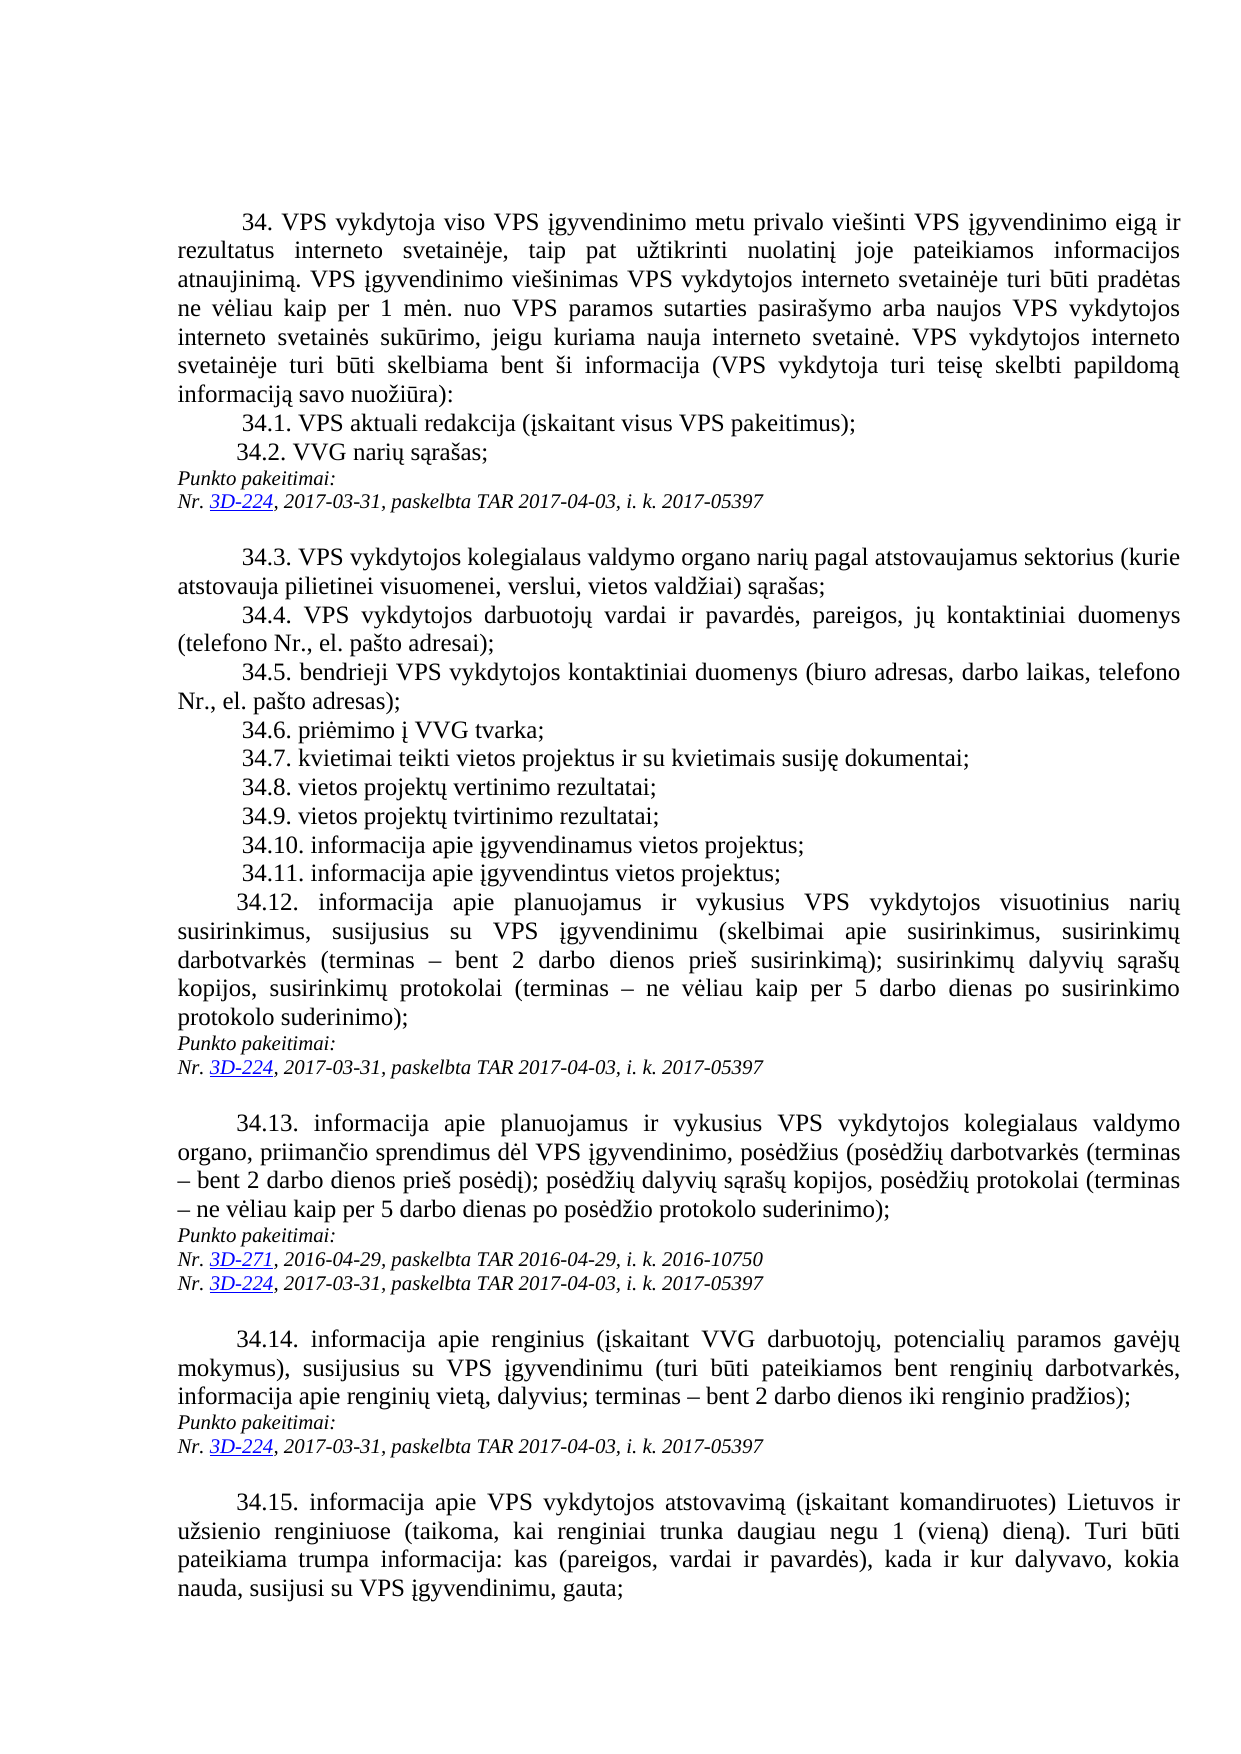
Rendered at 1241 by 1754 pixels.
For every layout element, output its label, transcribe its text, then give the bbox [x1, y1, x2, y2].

text Punkto pakeitimai: [177, 1410, 1181, 1434]
text 34. VPS vykdytoja viso VPS įgyvendinimo metu privalo viešinti VPS įgyvendinimo eigą ir rezultatus interneto svetainėje, taip pat užtikrinti nuolatinį joje pateikiamos informacijos atnaujinimą. VPS įgyvendinimo viešinimas VPS vykdytojos interneto svetainėje turi būti pradėtas ne vėliau kaip per 1 mėn. nuo VPS paramos sutarties pasirašymo arba naujos VPS vykdytojos interneto svetainės sukūrimo, jeigu kuriama nauja interneto svetainė. VPS vykdytojos interneto svetainėje turi būti skelbiama bent ši informacija (VPS vykdytoja turi teisę skelbti papildomą informaciją savo nuožiūra): [177, 207, 1181, 408]
text 34.13. informacija apie planuojamus ir vykusius VPS vykdytojos kolegialaus valdymo organo, priimančio sprendimus dėl VPS įgyvendinimo, posėdžius (posėdžių darbotvarkės (terminas – bent 2 darbo dienos prieš posėdį); posėdžių dalyvių sąrašų kopijos, posėdžių protokolai (terminas – ne vėliau kaip per 5 darbo dienas po posėdžio protokolo suderinimo); [177, 1108, 1181, 1223]
text 34.14. informacija apie renginius (įskaitant VVG darbuotojų, potencialių paramos gavėjų mokymus), susijusius su VPS įgyvendinimu (turi būti pateikiamos bent renginių darbotvarkės, informacija apie renginių vietą, dalyvius; terminas – bent 2 darbo dienos iki renginio pradžios); [177, 1324, 1181, 1410]
text 34.10. informacija apie įgyvendinamus vietos projektus; [177, 830, 1181, 858]
text Nr. 3D-224, 2017-03-31, paskelbta TAR 2017-04-03, i. k. 2017-05397 [177, 1055, 1181, 1079]
text 34.2. VVG narių sąrašas; [177, 437, 1181, 465]
text 34.12. informacija apie planuojamus ir vykusius VPS vykdytojos visuotinius narių susirinkimus, susijusius su VPS įgyvendinimu (skelbimai apie susirinkimus, susirinkimų darbotvarkės (terminas – bent 2 darbo dienos prieš susirinkimą); susirinkimų dalyvių sąrašų kopijos, susirinkimų protokolai (terminas – ne vėliau kaip per 5 darbo dienas po susirinkimo protokolo suderinimo); [177, 887, 1181, 1031]
text Nr. 3D-224, 2017-03-31, paskelbta TAR 2017-04-03, i. k. 2017-05397 [177, 1271, 1181, 1295]
text Punkto pakeitimai: [177, 1223, 1181, 1247]
text Punkto pakeitimai: [177, 465, 1181, 489]
text 34.15. informacija apie VPS vykdytojos atstovavimą (įskaitant komandiruotes) Lietuvos ir užsienio renginiuose (taikoma, kai renginiai trunka daugiau negu 1 (vieną) dieną). Turi būti pateikiama trumpa informacija: kas (pareigos, vardai ir pavardės), kada ir kur dalyvavo, kokia nauda, susijusi su VPS įgyvendinimu, gauta; [177, 1487, 1181, 1602]
text Nr. 3D-224, 2017-03-31, paskelbta TAR 2017-04-03, i. k. 2017-05397 [177, 489, 1181, 513]
text Nr. 3D-224, 2017-03-31, paskelbta TAR 2017-04-03, i. k. 2017-05397 [177, 1434, 1181, 1458]
text 34.3. VPS vykdytojos kolegialaus valdymo organo narių pagal atstovaujamus sektorius (kurie atstovauja pilietinei visuomenei, verslui, vietos valdžiai) sąrašas; [177, 542, 1181, 600]
text 34.11. informacija apie įgyvendintus vietos projektus; [177, 858, 1181, 887]
text 34.7. kvietimai teikti vietos projektus ir su kvietimais susiję dokumentai; [177, 743, 1181, 772]
text 34.1. VPS aktuali redakcija (įskaitant visus VPS pakeitimus); [177, 408, 1181, 437]
text 34.6. priėmimo į VVG tvarka; [177, 715, 1181, 743]
text 34.9. vietos projektų tvirtinimo rezultatai; [177, 801, 1181, 830]
text Punkto pakeitimai: [177, 1031, 1181, 1055]
text Nr. 3D-271, 2016-04-29, paskelbta TAR 2016-04-29, i. k. 2016-10750 [177, 1247, 1181, 1271]
text 34.8. vietos projektų vertinimo rezultatai; [177, 772, 1181, 801]
text 34.5. bendrieji VPS vykdytojos kontaktiniai duomenys (biuro adresas, darbo laikas, telefono Nr., el. pašto adresas); [177, 657, 1181, 715]
text 34.4. VPS vykdytojos darbuotojų vardai ir pavardės, pareigos, jų kontaktiniai duomenys (telefono Nr., el. pašto adresai); [177, 600, 1181, 657]
